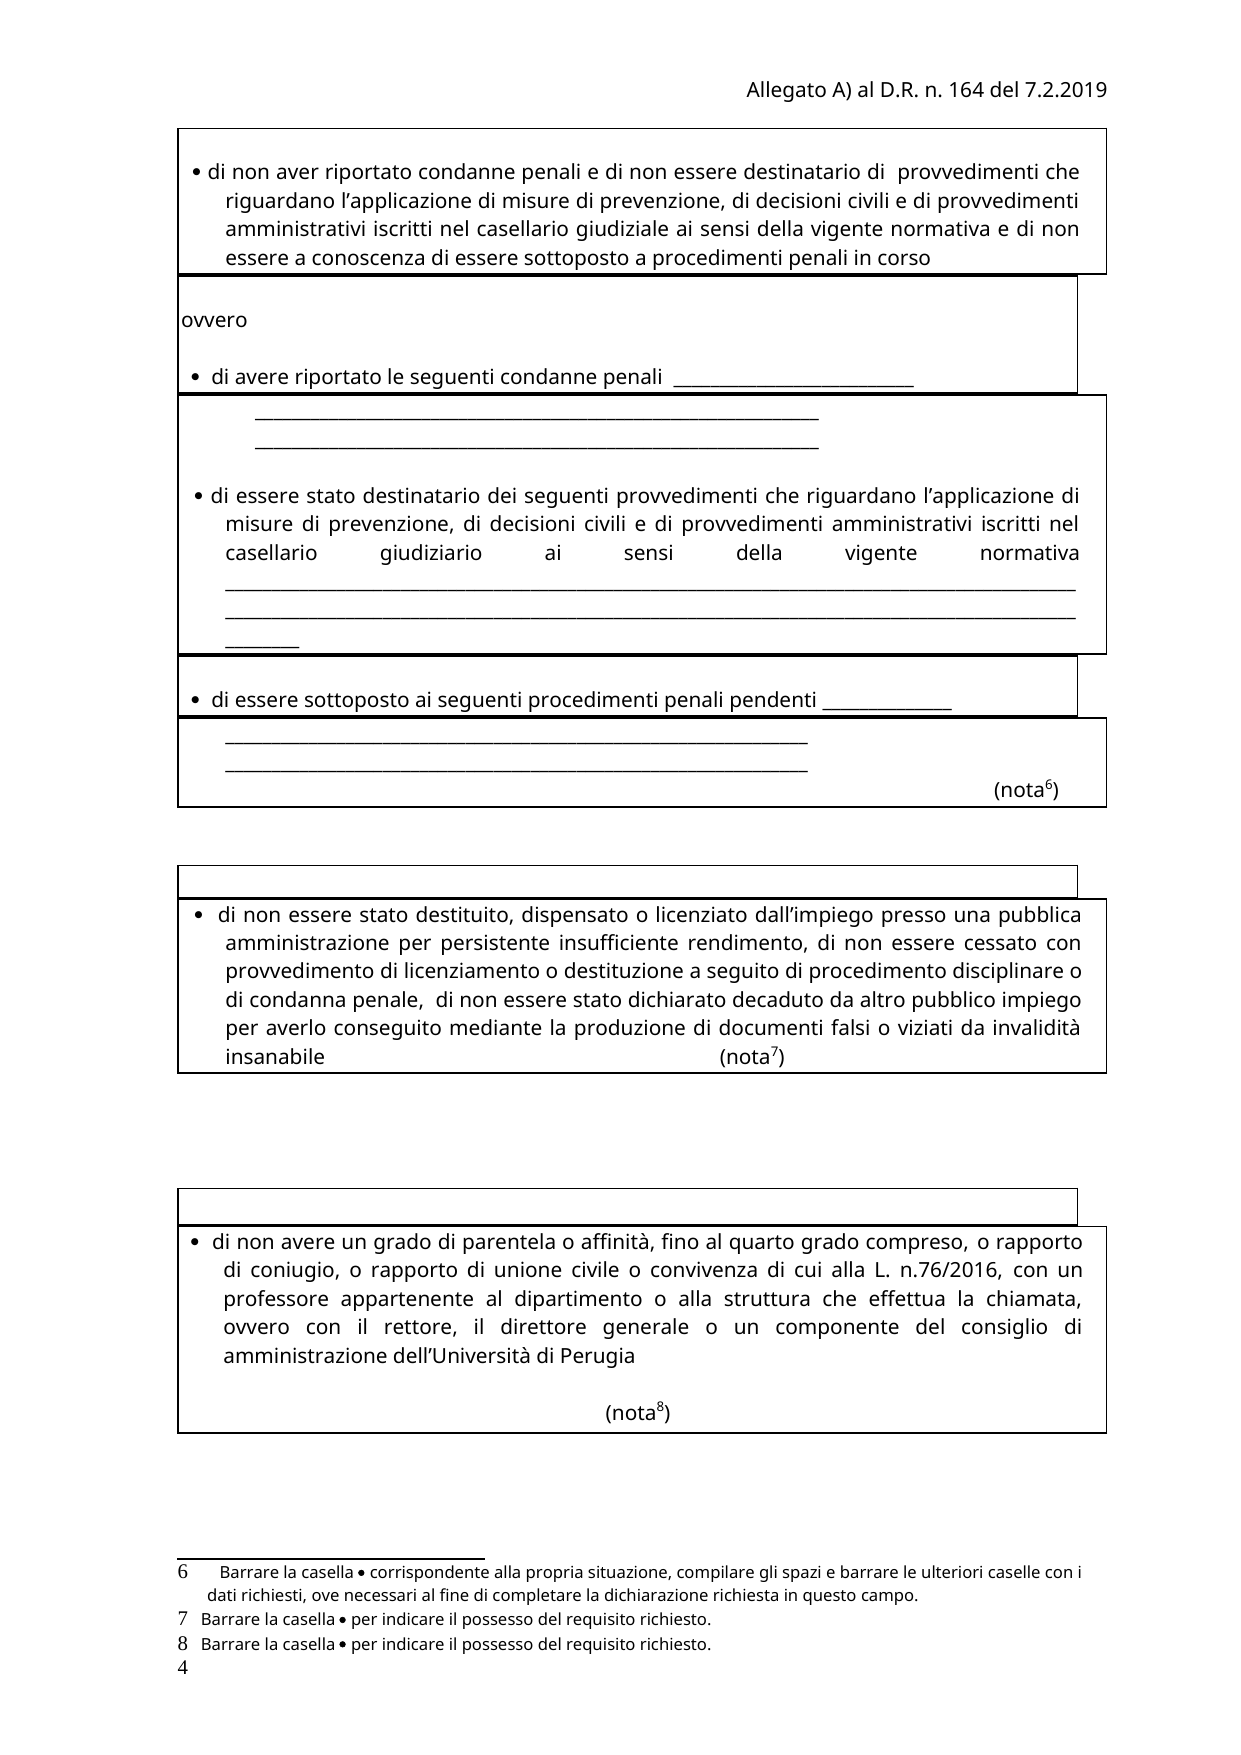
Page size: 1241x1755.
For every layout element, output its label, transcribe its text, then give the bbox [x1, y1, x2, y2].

text Barrare la casella  per indicare il possesso del requisito richiesto. [177, 1631, 1107, 1655]
subtitle ovvero [179, 303, 1077, 333]
subtitle  di non aver riportato condanne penali e di non essere destinatario di provvedimenti che riguardano l’applicazione di misure di prevenzione, di decisioni civili e di provvedimenti amministrativi iscritti nel casellario giudiziale ai sensi della vigente normativa e di non essere a conoscenza di essere sottoposto a procedimenti penali in corso [179, 156, 1106, 273]
subtitle  di avere riportato le seguenti condanne penali __________________________ [179, 360, 1077, 392]
subtitle _______________________________________________________________ [179, 719, 1106, 746]
text Barrare la casella  per indicare il possesso del requisito richiesto. [177, 1606, 1107, 1631]
subtitle _______________________________________________________________ [179, 746, 1106, 774]
text Barrare la casella  corrispondente alla propria situazione, compilare gli spazi e barrare le ulteriori caselle con i dati richiesti, ove necessari al fine di completare la dichiarazione richiesta in questo campo. [177, 1559, 1107, 1606]
subtitle  di essere sottoposto ai seguenti procedimenti penali pendenti ______________ [179, 683, 1077, 715]
subtitle (nota) [179, 1368, 1106, 1432]
subtitle  di essere stato destinatario dei seguenti provvedimenti che riguardano l’applicazione di misure di prevenzione, di decisioni civili e di provvedimenti amministrativi iscritti nel casellario giudiziario ai sensi della vigente normativa ________________________________________________________________________________________________________________________________________________________________________________________________ [179, 479, 1106, 653]
subtitle  di non essere stato destituito, dispensato o licenziato dall’impiego presso una pubblica amministrazione per persistente insufficiente rendimento, di non essere cessato con provvedimento di licenziamento o destituzione a seguito di procedimento disciplinare o di condanna penale, di non essere stato dichiarato decaduto da altro pubblico impiego per averlo conseguito mediante la produzione di documenti falsi o viziati da invalidità insanabile (nota) [179, 900, 1106, 1072]
subtitle  di non avere un grado di parentela o affinità, fino al quarto grado compreso, o rapporto di coniugio, o rapporto di unione civile o convivenza di cui alla L. n.76/2016, con un professore appartenente al dipartimento o alla struttura che effettua la chiamata, ovvero con il rettore, il direttore generale o un componente del consiglio di amministrazione dell’Università di Perugia [179, 1227, 1106, 1368]
subtitle _____________________________________________________________ [179, 422, 1106, 452]
subtitle _____________________________________________________________ [179, 396, 1106, 422]
subtitle (nota) [179, 774, 1106, 806]
